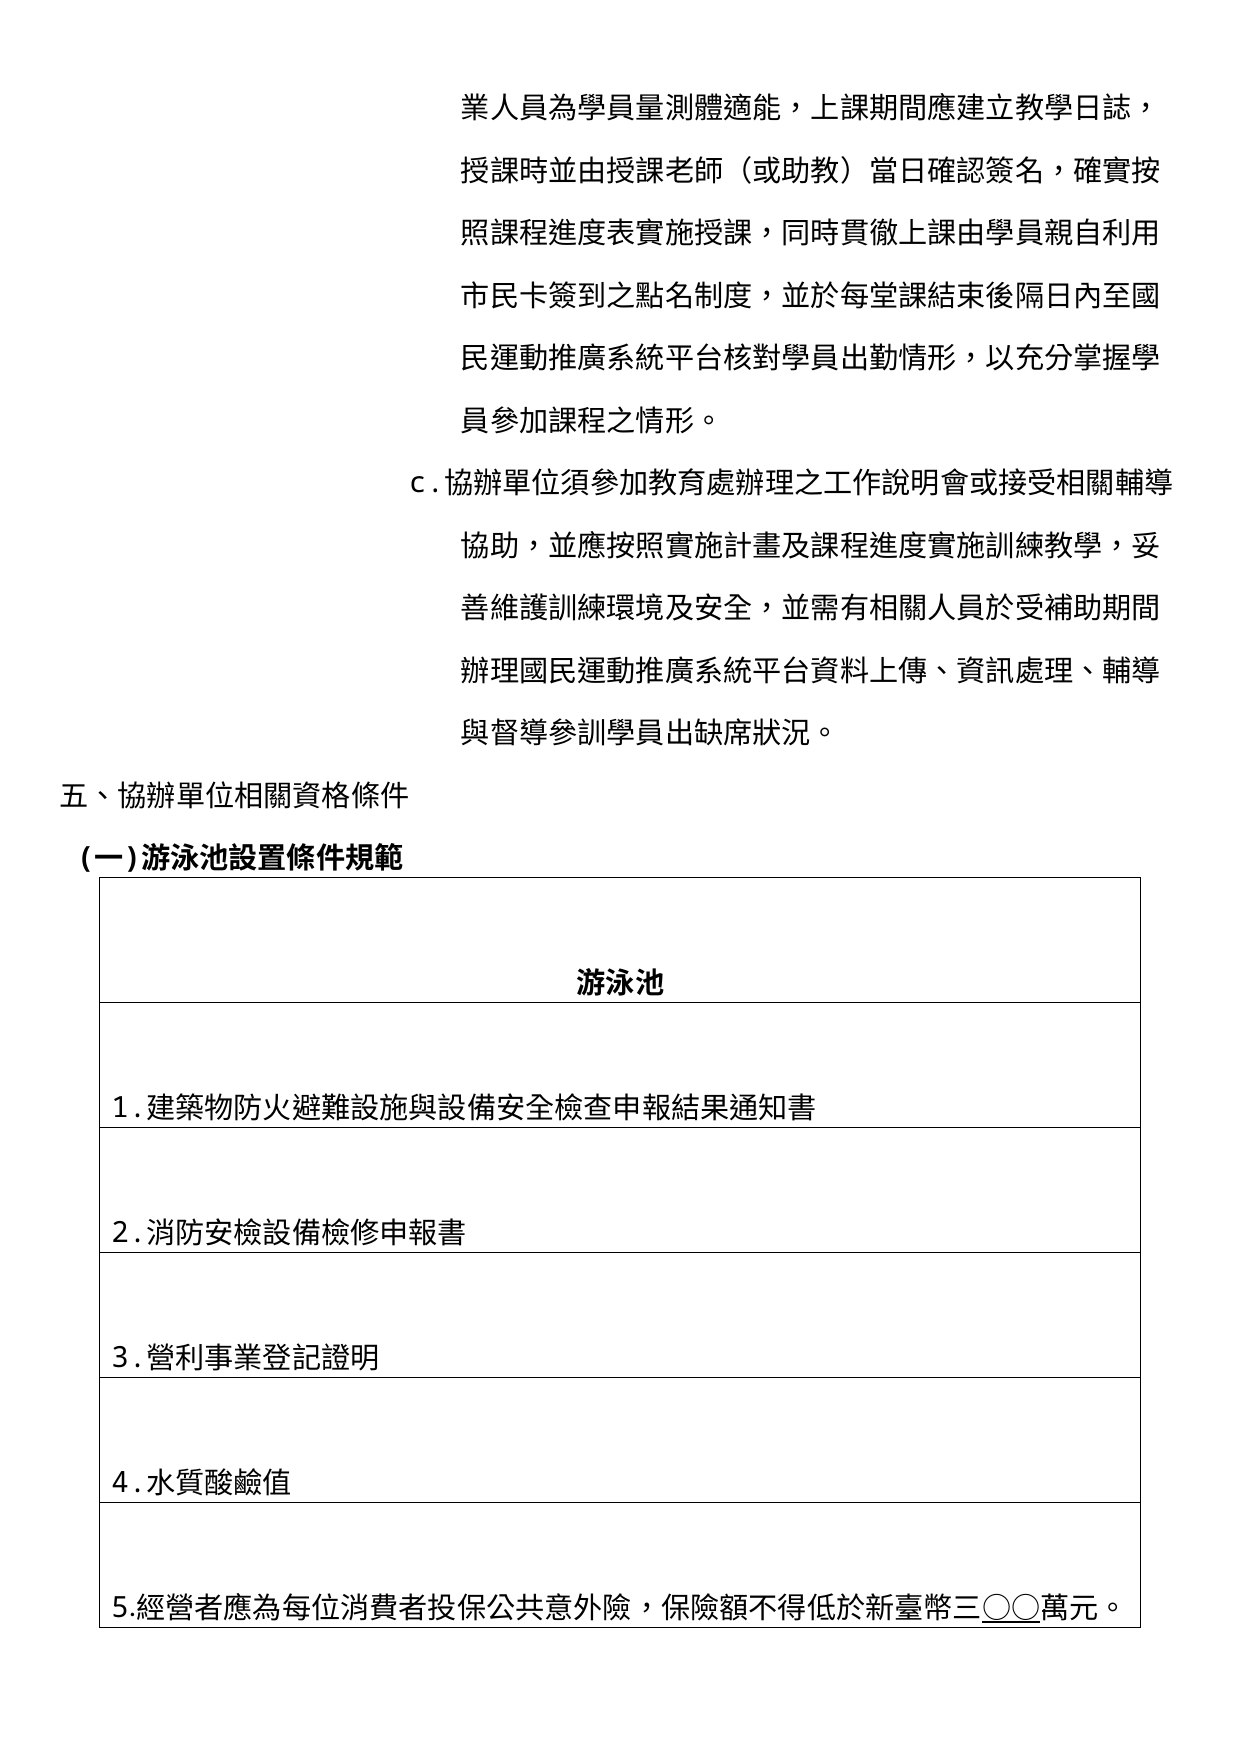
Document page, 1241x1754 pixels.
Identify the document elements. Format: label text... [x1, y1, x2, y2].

table_cell 4.水質酸鹼值 [100, 1378, 1140, 1502]
table_cell 3.營利事業登記證明 [100, 1253, 1140, 1377]
table_cell 2.消防安檢設備檢修申報書 [100, 1128, 1140, 1252]
list 業人員為學員量測體適能，上課期間應建立教學日誌，授課時並由授課老師（或助教）當日確認簽名，確實按照課程進度表實施授課，同時貫徹上課由學員親自利用市民卡簽到之點名制度，並於每堂課結束後隔日內至國民運動推廣系統平台核對學員出勤情形，以充分掌握學員參加課程之情形。 [409, 64, 1181, 439]
list 協辦單位須參加教育處辦理之工作說明會或接受相關輔導協助，並應按照實施計畫及課程進度實施訓練教學，妥善維護訓練環境及安全，並需有相關人員於受補助期間辦理國民運動推廣系統平台資料上傳、資訊處理、輔導與督導參訓學員出缺席狀況。 [409, 439, 1181, 752]
table_cell 5.經營者應為每位消費者投保公共意外險，保險額不得低於新臺幣三○○萬元。 [100, 1503, 1140, 1627]
text (一)游泳池設置條件規範 [59, 814, 1181, 877]
table_header 游泳池 [100, 878, 1140, 1002]
text 五、協辦單位相關資格條件 [59, 752, 1181, 814]
table_cell 1.建築物防火避難設施與設備安全檢查申報結果通知書 [100, 1003, 1140, 1127]
